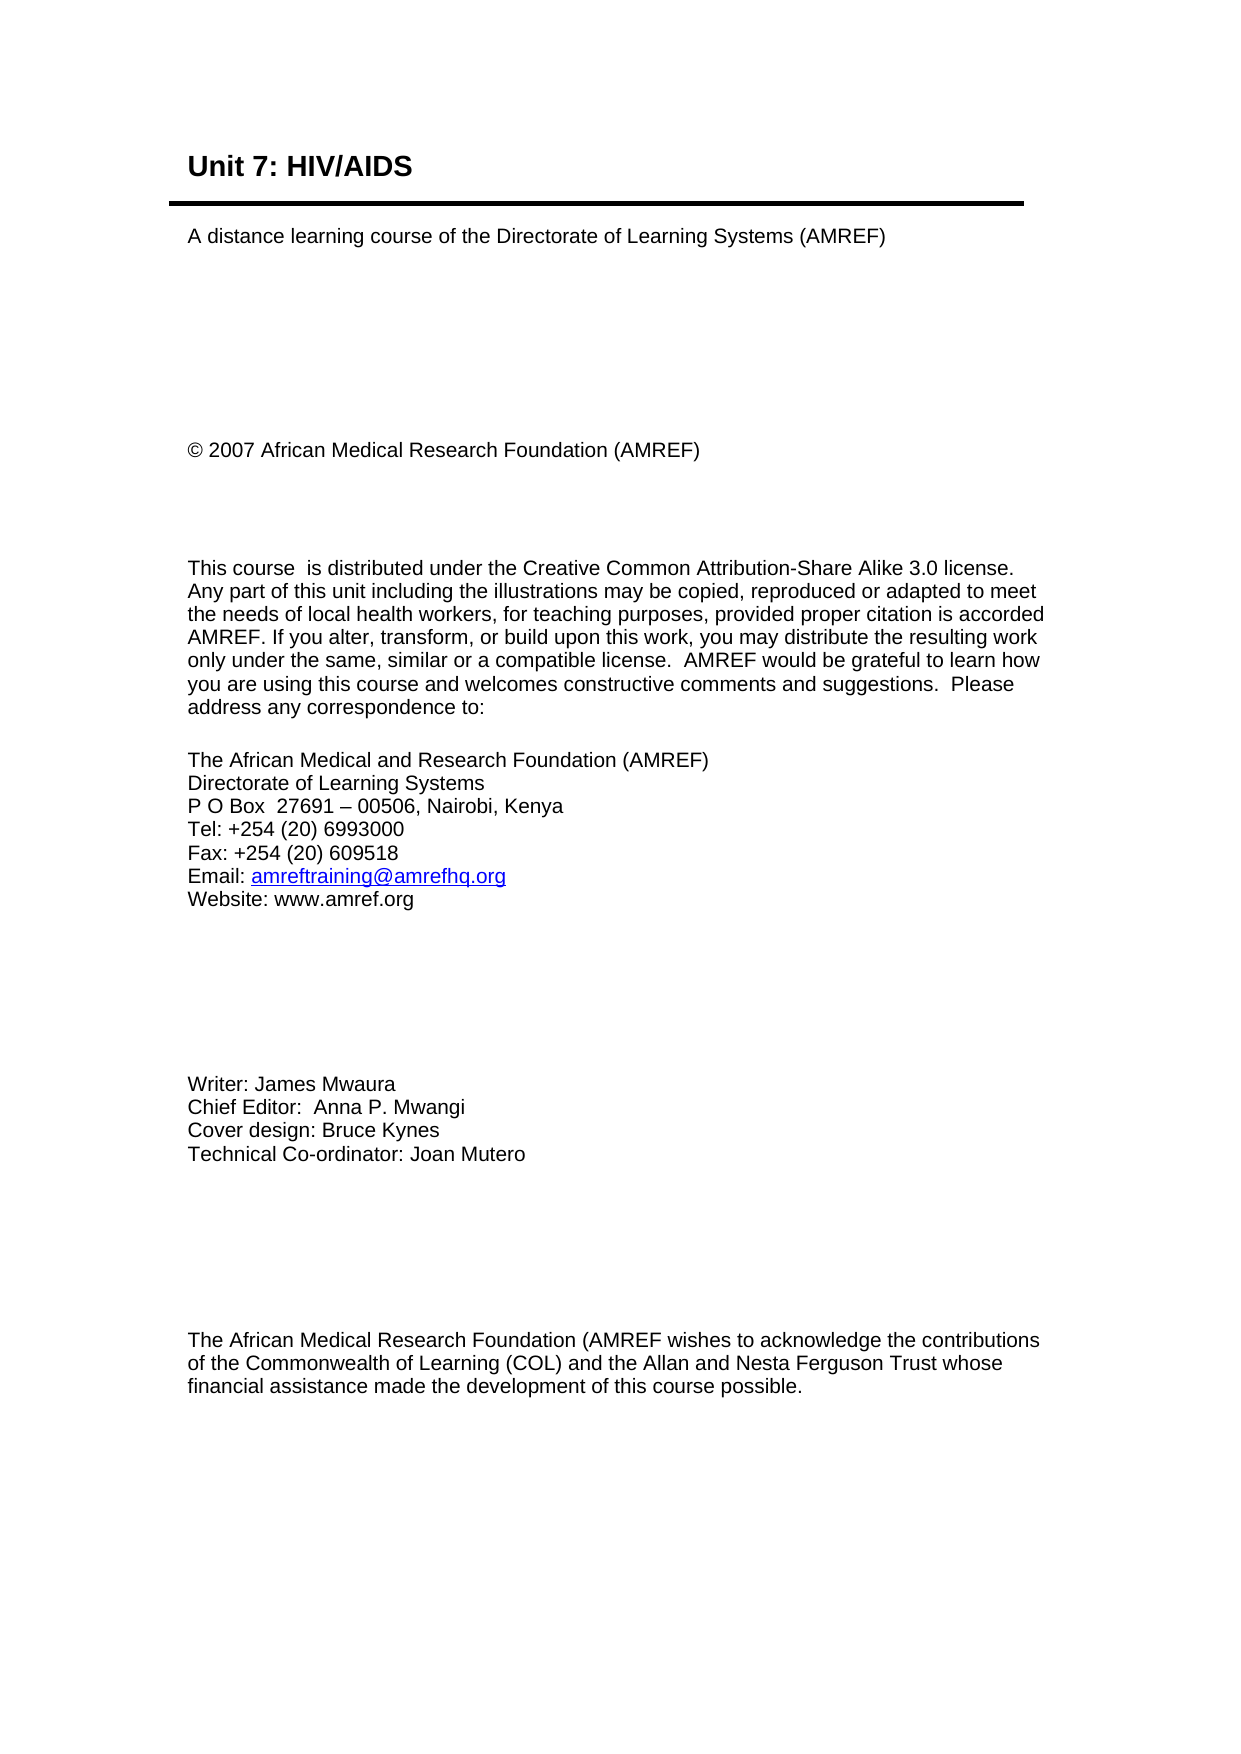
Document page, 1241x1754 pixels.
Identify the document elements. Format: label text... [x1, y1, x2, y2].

text The African Medical and Research Foundation (AMREF) [187, 748, 1053, 771]
subtitle Writer: James Mwaura [187, 1073, 1053, 1096]
text Tel: +254 (20) 6993000 [187, 818, 1053, 841]
text The African Medical Research Foundation (AMREF wishes to acknowledge the contributions of the Commonwealth of Learning (COL) and the Allan and Nesta Ferguson Trust whose financial assistance made the development of this course possible. [187, 1328, 1053, 1398]
text Email: amreftraining@amrefhq.org [187, 864, 1053, 888]
text Chief Editor: Anna P. Mwangi [187, 1096, 1053, 1119]
text Directorate of Learning Systems [187, 771, 1053, 795]
subtitle This course is distributed under the Creative Common Attribution-Share Alike 3.0 license. Any part of this unit including the illustrations may be copied, reproduced or adapted to meet the needs of local health workers, for teaching purposes, provided proper citation is accorded AMREF. If you alter, transform, or build upon this work, you may distribute the resulting work only under the same, similar or a compatible license. AMREF would be grateful to learn how you are using this course and welcomes constructive comments and suggestions. Please address any correspondence to: [187, 556, 1053, 719]
text Website: www.amref.org [187, 888, 1053, 911]
text Technical Co-ordinator: Joan Mutero [187, 1142, 1053, 1166]
text Fax: +254 (20) 609518 [187, 841, 1053, 864]
text © 2007 African Medical Research Foundation (AMREF) [187, 438, 1053, 461]
text Unit 7: HIV/AIDS [187, 150, 1053, 183]
text A distance learning course of the Directorate of Learning Systems (AMREF) [187, 224, 1053, 248]
text Cover design: Bruce Kynes [187, 1119, 1053, 1142]
text P O Box 27691 – 00506, Nairobi, Kenya [187, 795, 1053, 818]
